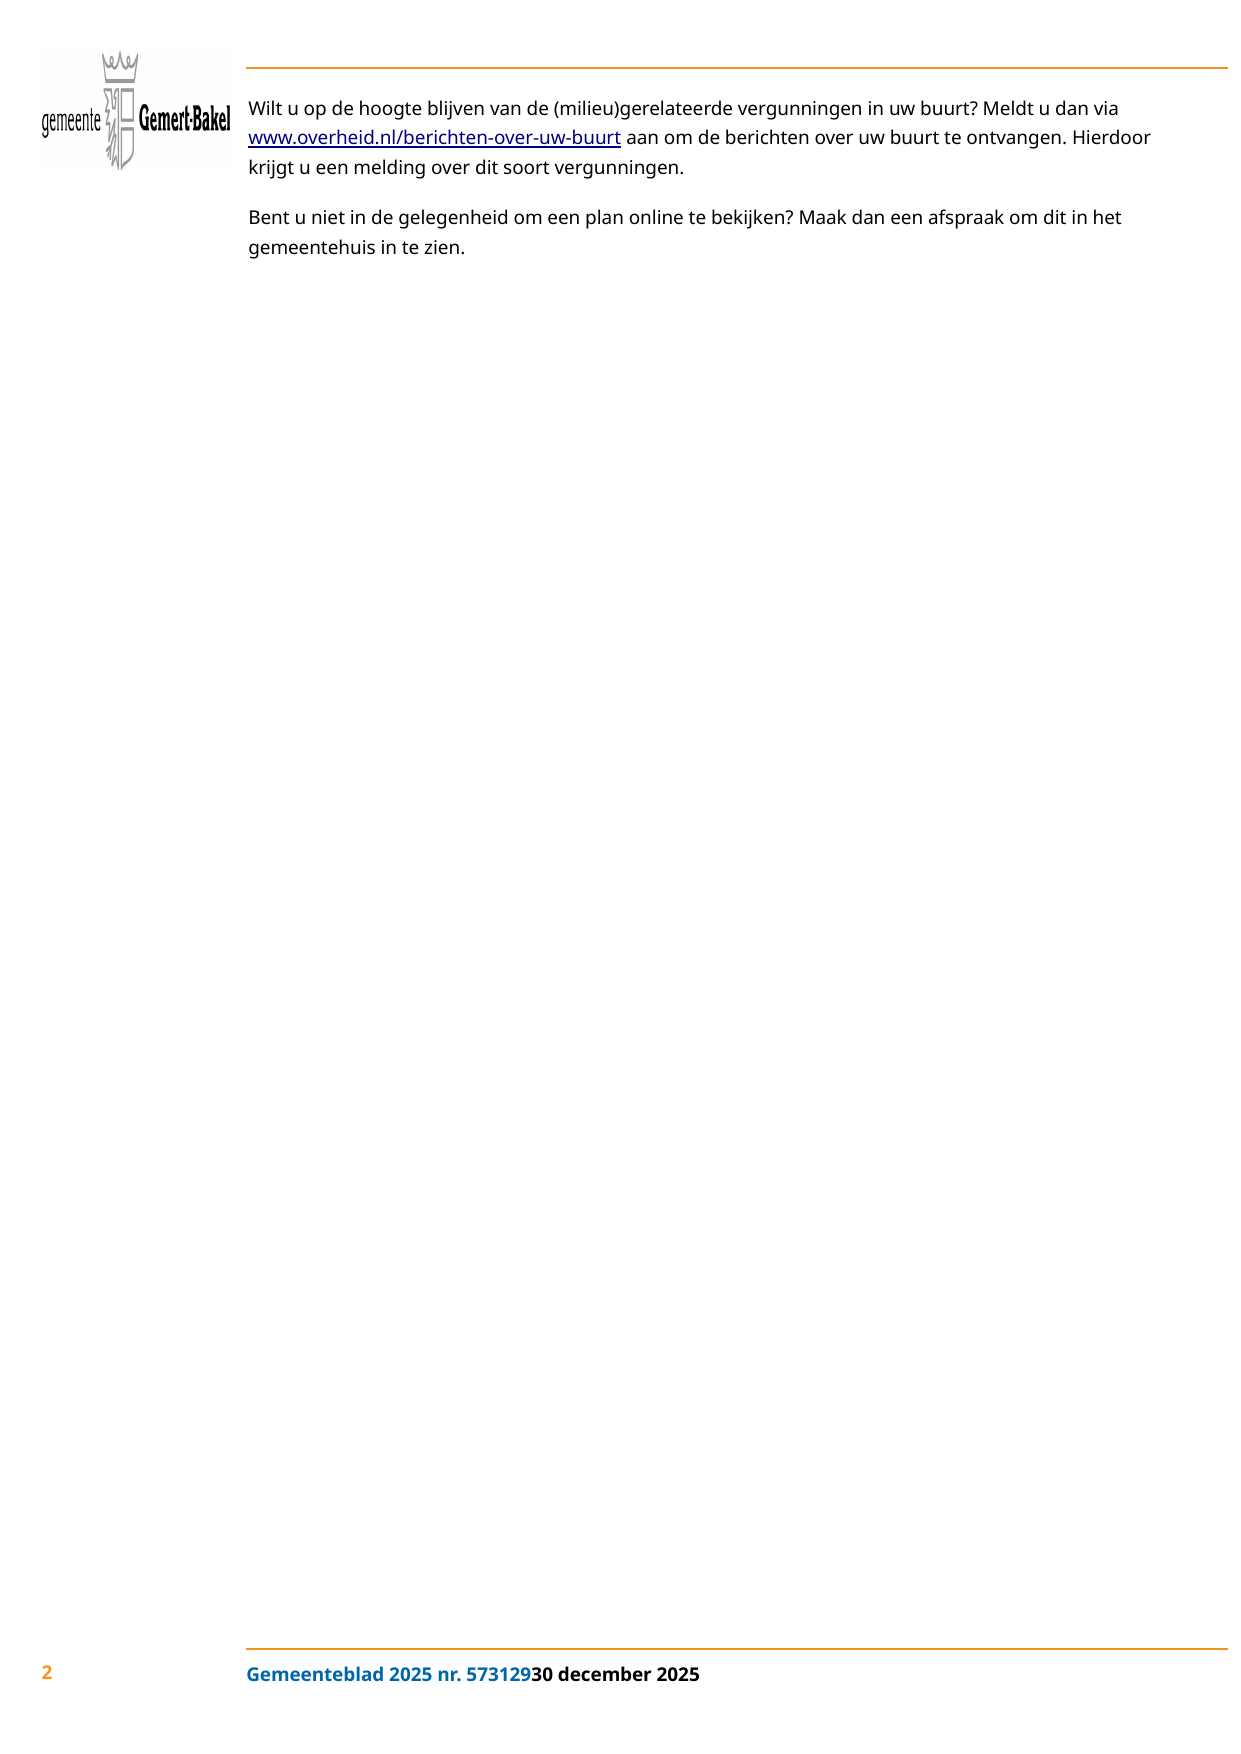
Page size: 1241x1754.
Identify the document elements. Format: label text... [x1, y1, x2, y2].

picture [41, 47, 231, 172]
text Wilt u op de hoogte blijven van de (milieu)gerelateerde vergunningen in uw buurt? Meldt u dan via www.overheid.nl/berichten-over-uw-buurt aan om de berichten over uw buurt te ontvangen. Hierdoor krijgt u een melding over dit soort vergunningen. [248, 95, 1152, 180]
text Bent u niet in de gelegenheid om een plan online te bekijken? Maak dan een afspraak om dit in het gemeentehuis in te zien. [248, 204, 1152, 260]
